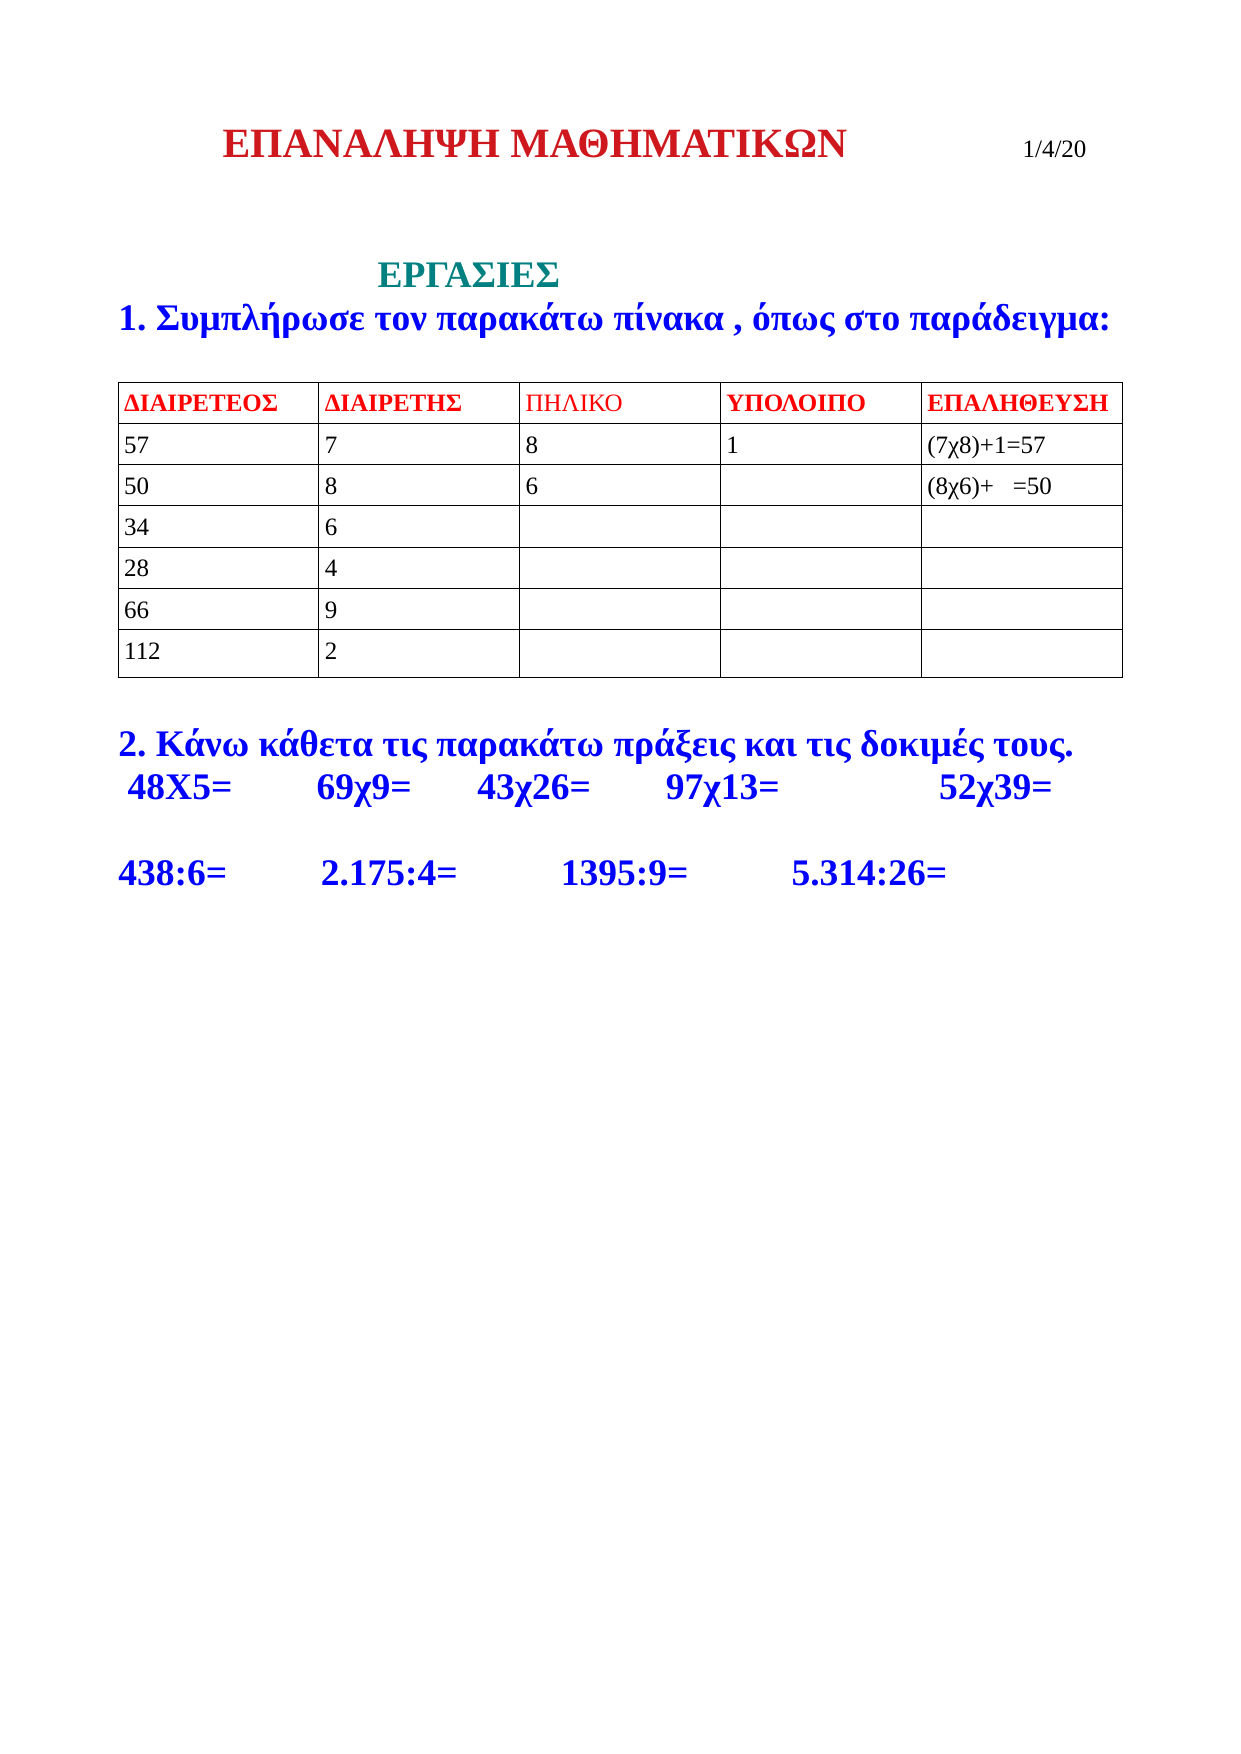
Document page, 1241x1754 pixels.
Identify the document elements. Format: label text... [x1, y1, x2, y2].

table_cell 50 [119, 465, 318, 505]
table_cell 112 [119, 630, 318, 677]
table_cell [922, 589, 1122, 629]
table_cell 6 [319, 506, 519, 547]
table_cell [721, 589, 921, 629]
table_header ΕΠΑΛΗΘΕΥΣΗ [922, 383, 1122, 423]
table_cell [922, 506, 1122, 547]
table_cell [721, 465, 921, 505]
text ΕΡΓΑΣΙΕΣ [118, 252, 1122, 295]
table_header ΠΗΛΙΚΟ [520, 383, 720, 423]
table_cell [520, 589, 720, 629]
text 2. Κάνω κάθετα τις παρακάτω πράξεις και τις δοκιμές τους. [118, 721, 1122, 764]
table_cell [922, 630, 1122, 677]
text 1. Συμπλήρωσε τον παρακάτω πίνακα , όπως στο παράδειγμα: [118, 295, 1122, 338]
table_cell [721, 548, 921, 588]
table_header ΔΙΑΙΡΕΤΕΟΣ [119, 383, 318, 423]
table_cell [721, 506, 921, 547]
table_cell 66 [119, 589, 318, 629]
text 438:6= 2.175:4= 1395:9= 5.314:26= [118, 850, 1122, 893]
text ΕΠΑΝΑΛΗΨΗ ΜΑΘΗΜΑΤΙΚΩΝ 1/4/20 [118, 118, 1122, 166]
table_cell 34 [119, 506, 318, 547]
table_cell [520, 548, 720, 588]
table_cell 28 [119, 548, 318, 588]
table_cell 8 [520, 424, 720, 464]
table_cell 57 [119, 424, 318, 464]
table_cell [520, 630, 720, 677]
table_cell [922, 548, 1122, 588]
table_header ΥΠΟΛΟΙΠΟ [721, 383, 921, 423]
table_cell (7χ8)+1=57 [922, 424, 1122, 464]
table_cell [721, 630, 921, 677]
table_cell (8χ6)+ =50 [922, 465, 1122, 505]
table_header ΔΙΑΙΡΕΤΗΣ [319, 383, 519, 423]
table_cell 6 [520, 465, 720, 505]
table_cell 8 [319, 465, 519, 505]
table_cell 9 [319, 589, 519, 629]
table_cell 7 [319, 424, 519, 464]
table_cell 1 [721, 424, 921, 464]
table_cell 4 [319, 548, 519, 588]
table_cell [520, 506, 720, 547]
text 48Χ5= 69χ9= 43χ26= 97χ13= 52χ39= [118, 764, 1122, 807]
table_cell 2 [319, 630, 519, 677]
